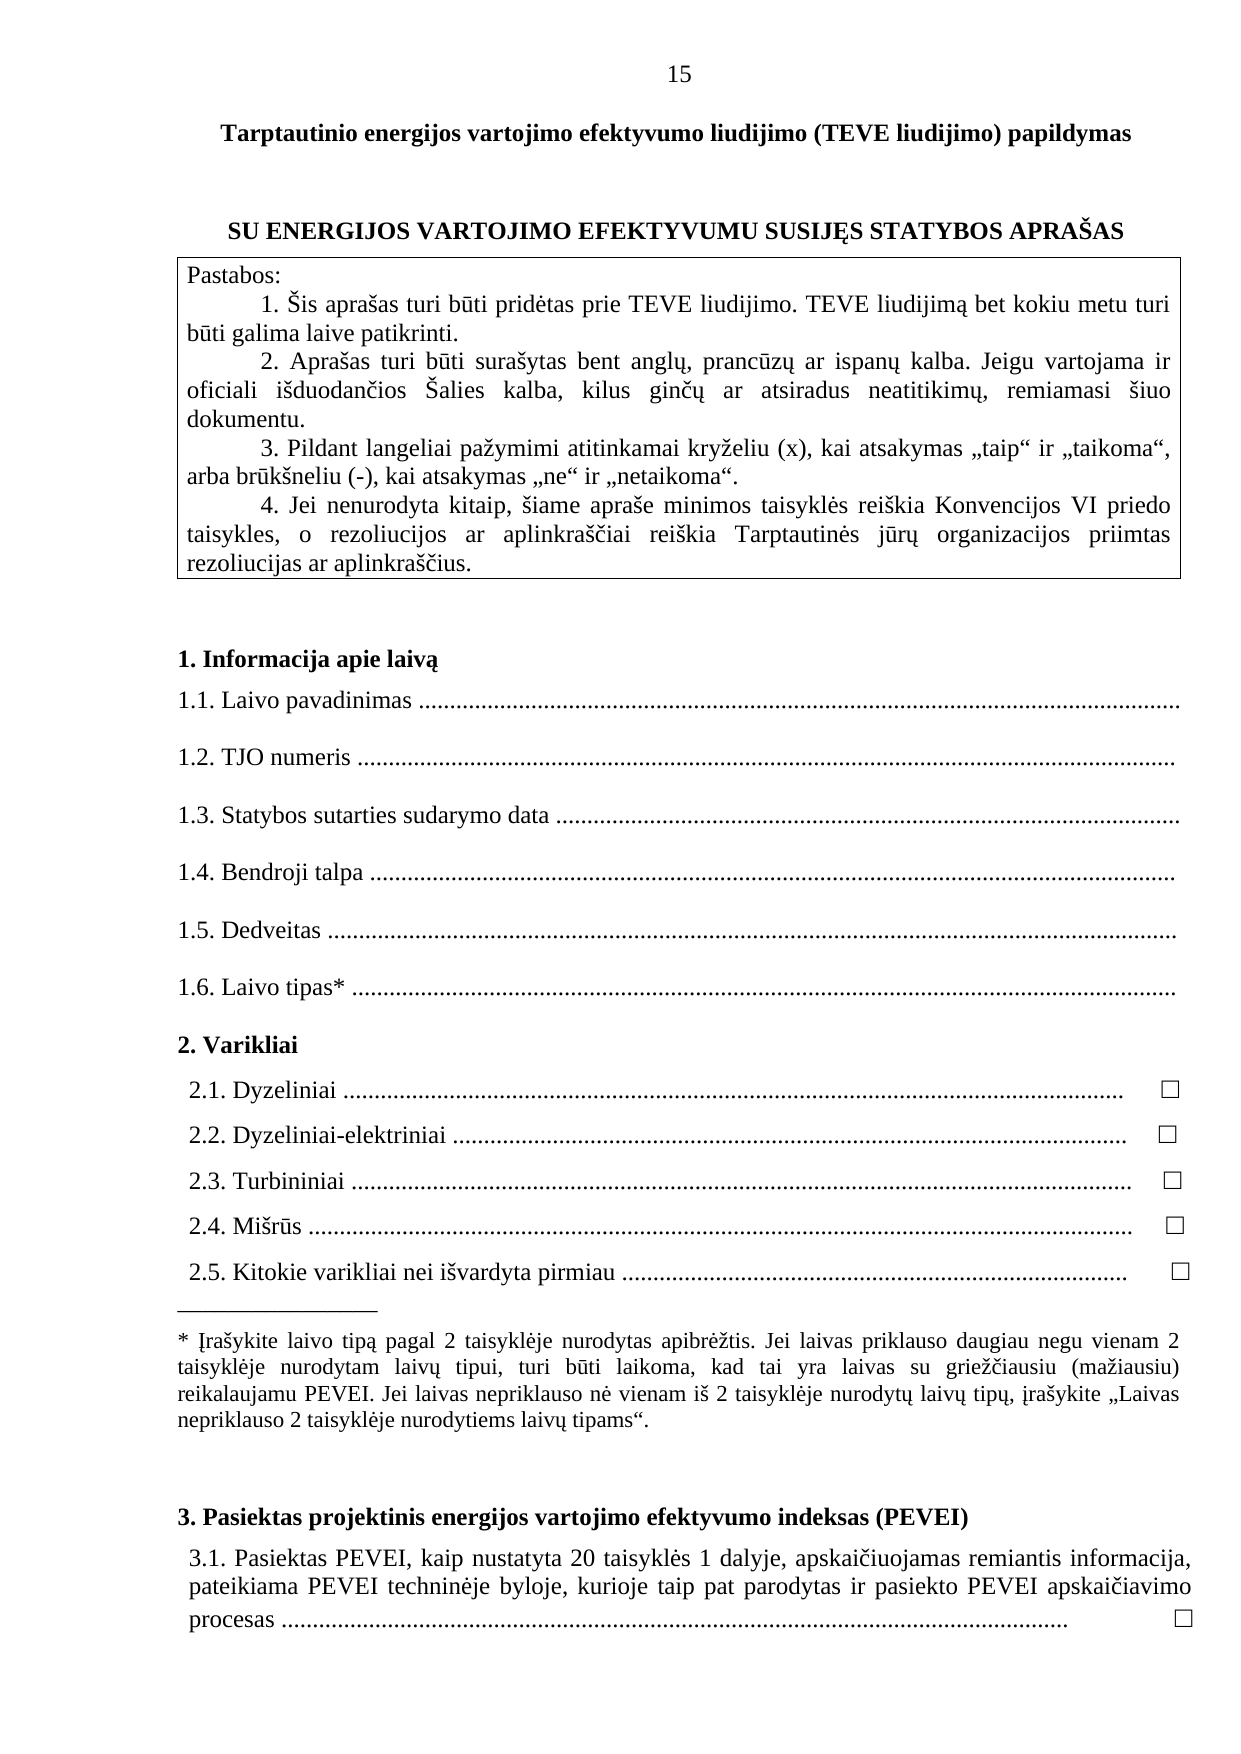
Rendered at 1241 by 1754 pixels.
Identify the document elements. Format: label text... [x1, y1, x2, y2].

text ________________ [177, 1286, 1181, 1315]
text 4. Jei nenurodyta kitaip, šiame apraše minimos taisyklės reiškia Konvencijos VI priedo taisykles, o rezoliucijos ar aplinkraščiai reiškia Tarptautinės jūrų organizacijos priimtas rezoliucijas ar aplinkraščius. [178, 487, 1180, 578]
text 2. Aprašas turi būti surašytas bent anglų, prancūzų ar ispanų kalba. Jeigu vartojama ir oficiali išduodančios Šalies kalba, kilus ginčų ar atsiradus neatitikimų, remiamasi šiuo dokumentu. [178, 343, 1180, 429]
text 1.3. Statybos sutarties sudarymo data .................................................................................................... [177, 800, 1181, 829]
text 1.1. Laivo pavadinimas .......................................................................................................................... [177, 685, 1181, 714]
text Pastabos: [178, 258, 1180, 286]
text 1. Informacija apie laivą [177, 644, 1181, 673]
text 1.5. Dedveitas ........................................................................................................................................ [177, 915, 1181, 944]
text 1.2. TJO numeris ................................................................................................................................... [177, 742, 1181, 771]
text 1.4. Bendroji talpa ................................................................................................................................. [177, 857, 1181, 886]
text 1.6. Laivo tipas* .................................................................................................................................... [177, 972, 1181, 1001]
text 3. Pasiektas projektinis energijos vartojimo efektyvumo indeksas (PEVEI) [177, 1502, 1181, 1531]
table_header 2.1. Dyzeliniai ............................................................................................................................. □ 2.2. Dyzeliniai-elektriniai ............................................................................................................ □ 2.3. Turbininiai ............................................................................................................................. □ 2.4. Mišrūs .................................................................................................................................... □ 2.5. Kitokie varikliai nei išvardyta pirmiau ................................................................................. □ [177, 1059, 1204, 1286]
text Tarptautinio energijos vartojimo efektyvumo liudijimo (TEVE liudijimo) papildymas [177, 118, 1181, 147]
text 2. Varikliai [177, 1030, 1181, 1059]
text SU ENERGIJOS VARTOJIMO EFEKTYVUMU SUSIJĘS STATYBOS APRAŠAS [177, 216, 1181, 245]
table_header 3.1. Pasiektas PEVEI, kaip nustatyta 20 taisyklės 1 dalyje, apskaičiuojamas remiantis informacija, pateikiama PEVEI techninėje byloje, kurioje taip pat parodytas ir pasiekto PEVEI apskaičiavimo procesas .............................................................................................................................. □ [177, 1531, 1204, 1634]
text * Įrašykite laivo tipą pagal 2 taisyklėje nurodytas apibrėžtis. Jei laivas priklauso daugiau negu vienam 2 taisyklėje nurodytam laivų tipui, turi būti laikoma, kad tai yra laivas su griežčiausiu (mažiausiu) reikalaujamu PEVEI. Jei laivas nepriklauso nė vienam iš 2 taisyklėje nurodytų laivų tipų, įrašykite „Laivas nepriklauso 2 taisyklėje nurodytiems laivų tipams“. [177, 1327, 1181, 1432]
text 3. Pildant langeliai pažymimi atitinkamai kryželiu (x), kai atsakymas „taip“ ir „taikoma“, arba brūkšneliu (-), kai atsakymas „ne“ ir „netaikoma“. [178, 429, 1180, 487]
text 1. Šis aprašas turi būti pridėtas prie TEVE liudijimo. TEVE liudijimą bet kokiu metu turi būti galima laive patikrinti. [178, 286, 1180, 343]
